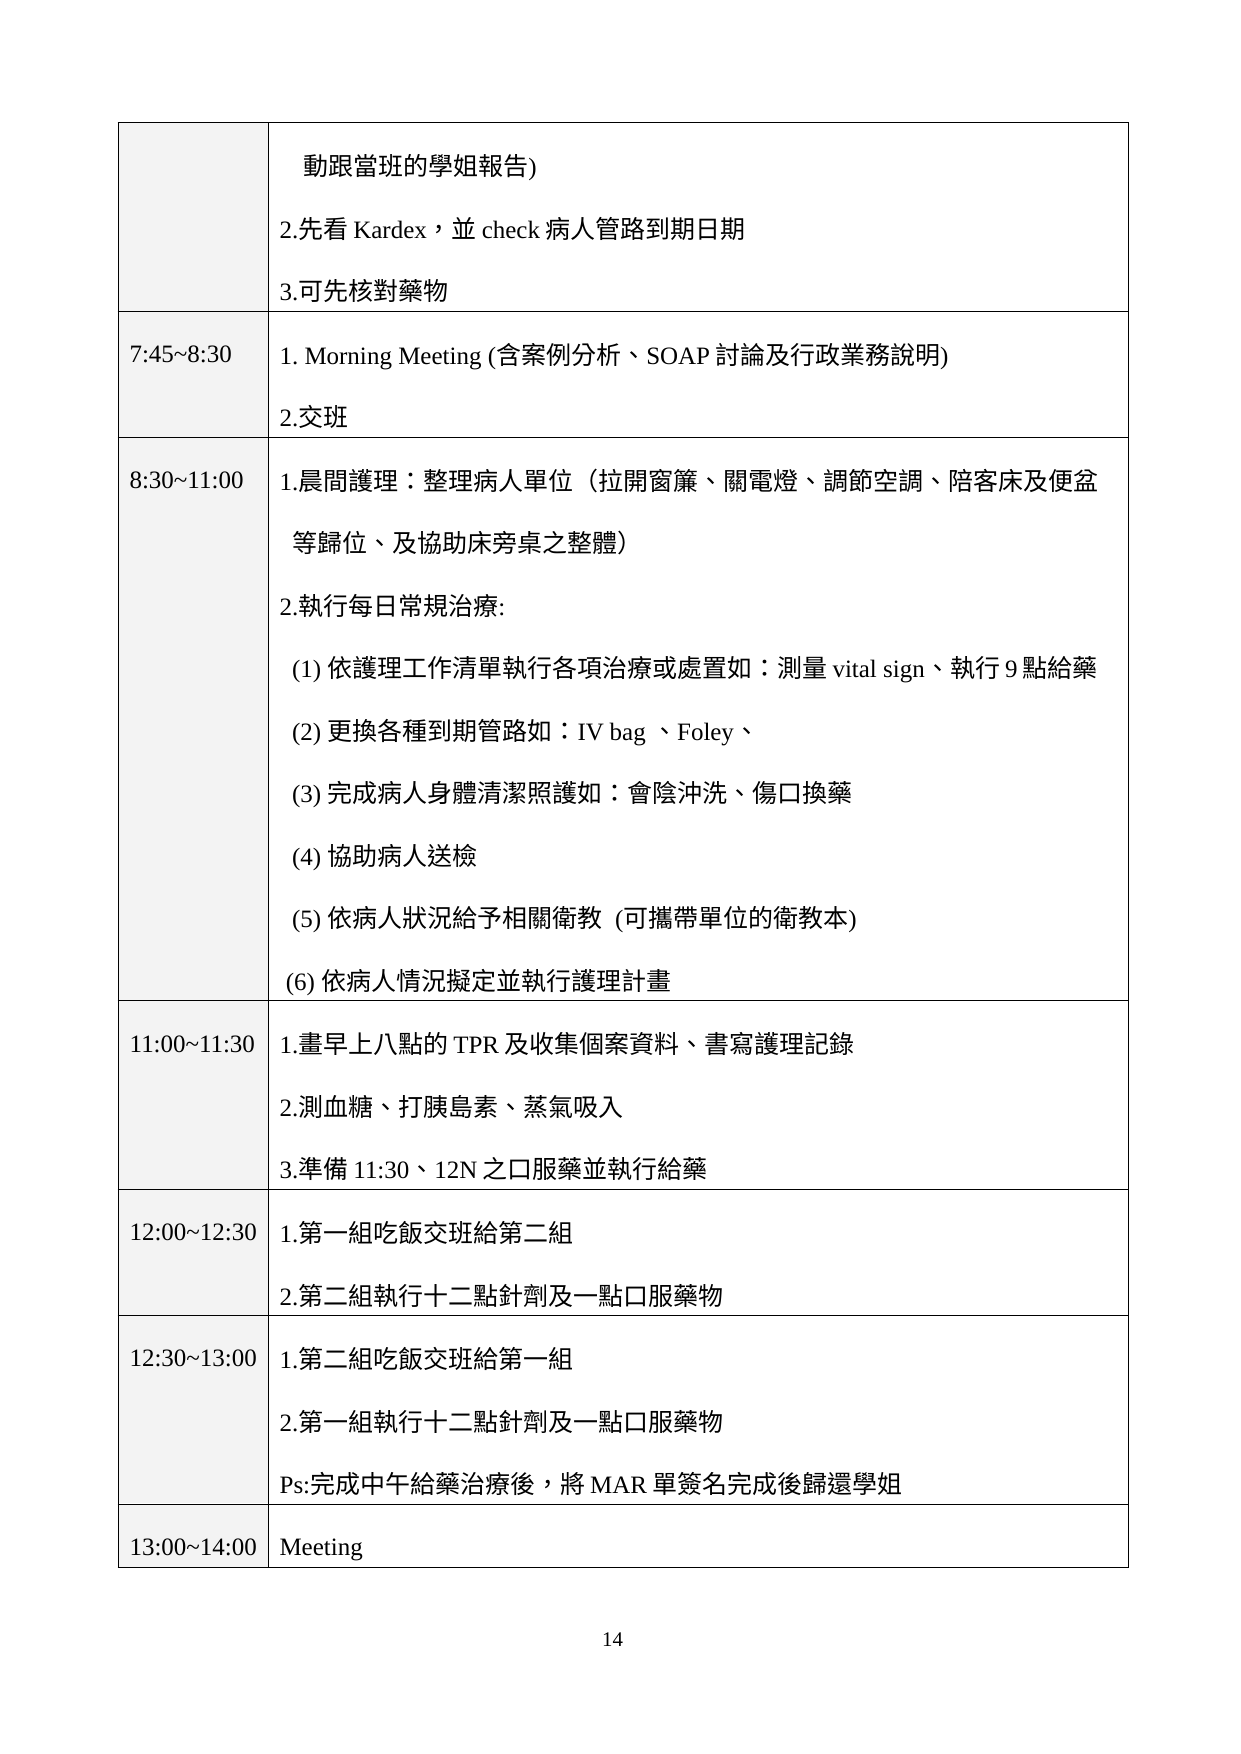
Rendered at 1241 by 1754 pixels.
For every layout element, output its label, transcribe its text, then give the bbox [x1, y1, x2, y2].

table_cell 11:00~11:30 [119, 1001, 268, 1189]
table_cell 7:45~8:30 [119, 312, 268, 437]
table_cell [119, 123, 268, 311]
table_cell 12:00~12:30 [119, 1190, 268, 1315]
table_cell 1.晨間護理：整理病人單位（拉開窗簾、關電燈、調節空調、陪客床及便盆等歸位、及協助床旁桌之整體） 2.執行每日常規治療: (1) 依護理工作清單執行各項治療或處置如：測量vital sign、執行9點給藥 (2) 更換各種到期管路如：IV bag 、Foley、 (3) 完成病人身體清潔照護如：會陰沖洗、傷口換藥 (4) 協助病人送檢 (5) 依病人狀況給予相關衛教 (可攜帶單位的衛教本) (6) 依病人情況擬定並執行護理計畫 [269, 438, 1128, 1000]
table_cell 8:30~11:00 [119, 438, 268, 1000]
table_cell Meeting [269, 1505, 1128, 1567]
table_cell 1. Morning Meeting (含案例分析、SOAP討論及行政業務說明) 2.交班 [269, 312, 1128, 437]
table_cell 1.第二組吃飯交班給第一組 2.第一組執行十二點針劑及一點口服藥物 Ps:完成中午給藥治療後，將MAR單簽名完成後歸還學姐 [269, 1316, 1128, 1503]
table_cell 動跟當班的學姐報告) 2.先看Kardex，並check病人管路到期日期 3.可先核對藥物 [269, 123, 1128, 311]
table_cell 1.畫早上八點的TPR及收集個案資料、書寫護理記錄 2.測血糖、打胰島素、蒸氣吸入 3.準備11:30、12N之口服藥並執行給藥 [269, 1001, 1128, 1189]
table_cell 1.第一組吃飯交班給第二組 2.第二組執行十二點針劑及一點口服藥物 [269, 1190, 1128, 1315]
table_cell 13:00~14:00 [119, 1505, 268, 1567]
table_cell 12:30~13:00 [119, 1316, 268, 1503]
